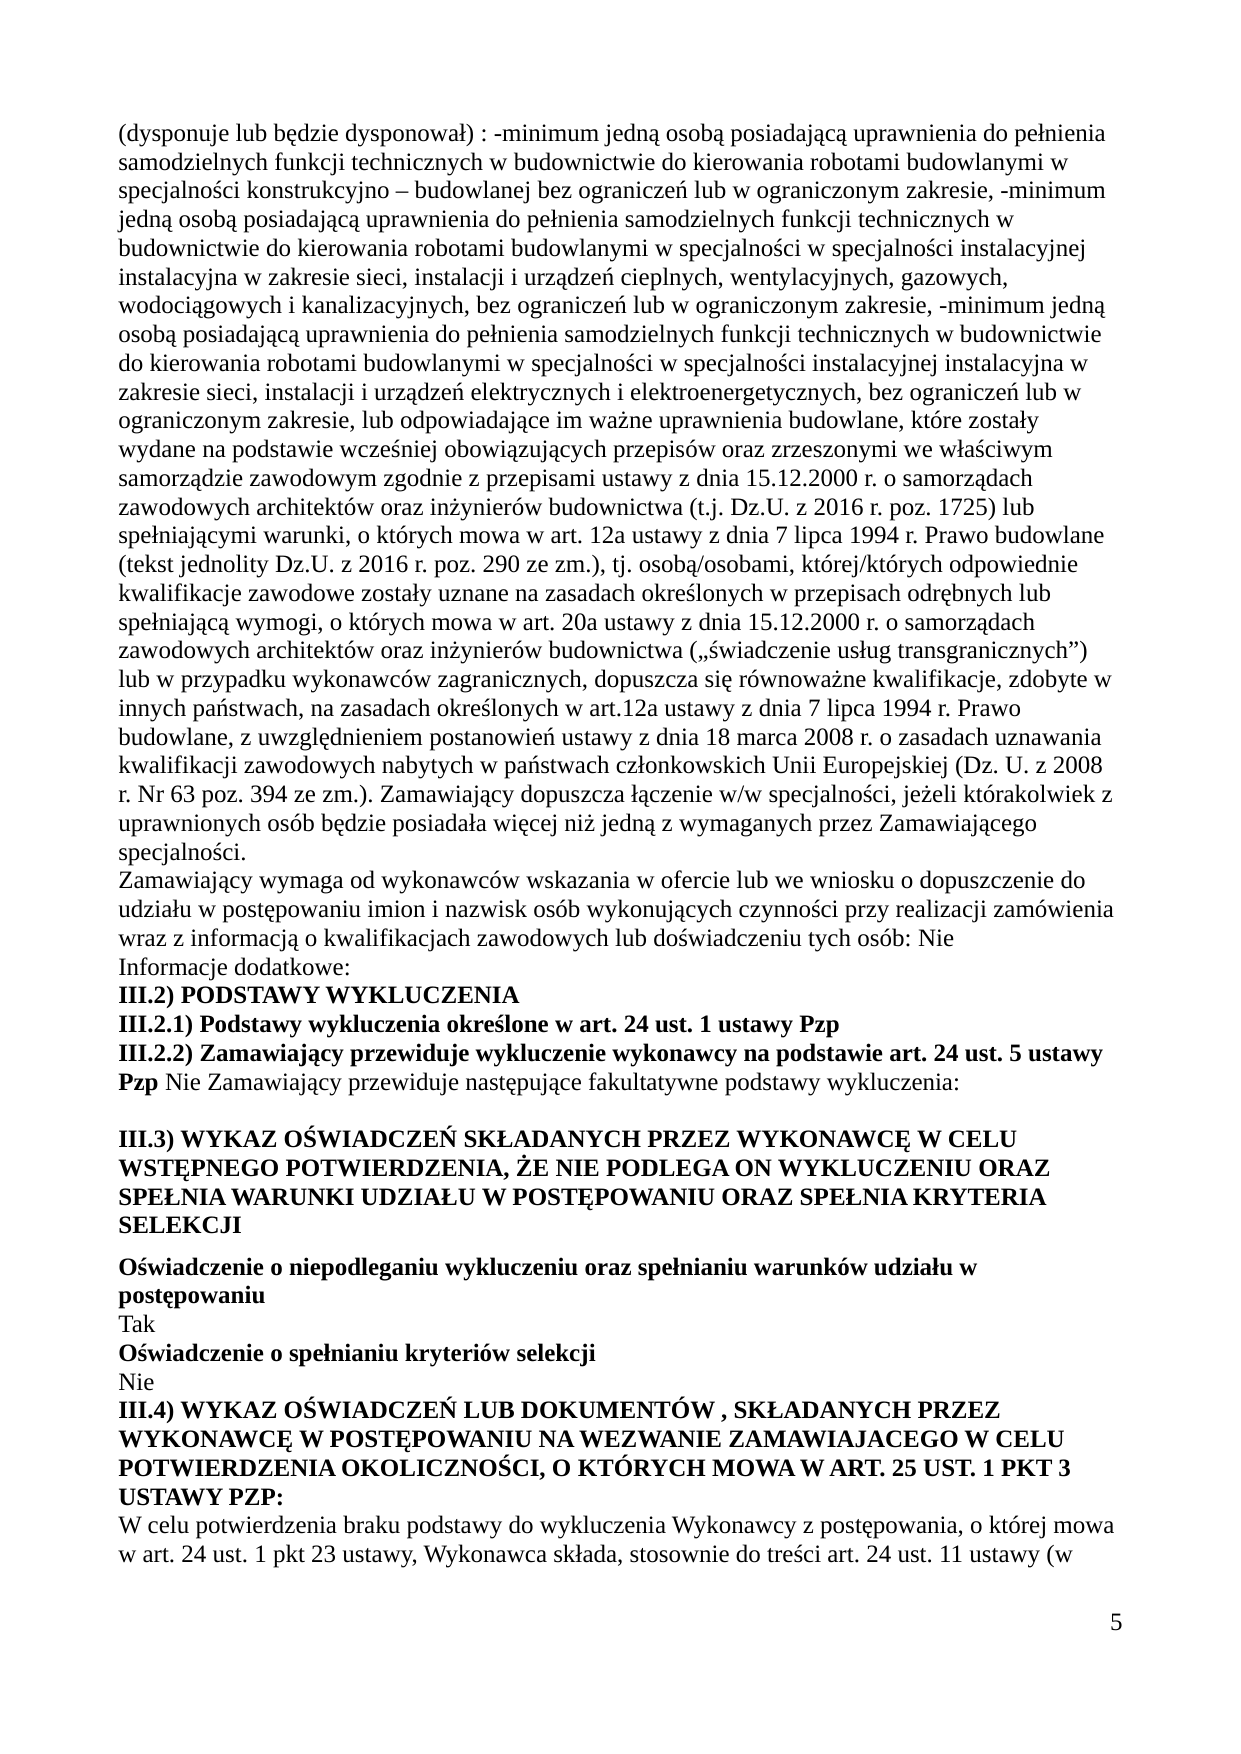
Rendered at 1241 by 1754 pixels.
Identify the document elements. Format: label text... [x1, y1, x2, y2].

text III.2.1) Podstawy wykluczenia określone w art. 24 ust. 1 ustawy Pzp III.2.2) Zamawiający przewiduje wykluczenie wykonawcy na podstawie art. 24 ust. 5 ustawy Pzp Nie Zamawiający przewiduje następujące fakultatywne podstawy wykluczenia: III.3) WYKAZ OŚWIADCZEŃ SKŁADANYCH PRZEZ WYKONAWCĘ W CELU WSTĘPNEGO POTWIERDZENIA, ŻE NIE PODLEGA ON WYKLUCZENIU ORAZ SPEŁNIA WARUNKI UDZIAŁU W POSTĘPOWANIU ORAZ SPEŁNIA KRYTERIA SELEKCJI [118, 1009, 1122, 1239]
text III.2) PODSTAWY WYKLUCZENIA [118, 981, 1122, 1009]
text Oświadczenie o niepodleganiu wykluczeniu oraz spełnianiu warunków udziału w postępowaniu Tak Oświadczenie o spełnianiu kryteriów selekcji Nie [118, 1252, 1122, 1396]
text W celu potwierdzenia braku podstawy do wykluczenia Wykonawcy z postępowania, o której mowa w art. 24 ust. 1 pkt 23 ustawy, Wykonawca składa, stosownie do treści art. 24 ust. 11 ustawy (w [118, 1511, 1122, 1568]
text III.4) WYKAZ OŚWIADCZEŃ LUB DOKUMENTÓW , SKŁADANYCH PRZEZ WYKONAWCĘ W POSTĘPOWANIU NA WEZWANIE ZAMAWIAJACEGO W CELU POTWIERDZENIA OKOLICZNOŚCI, O KTÓRYCH MOWA W ART. 25 UST. 1 PKT 3 USTAWY PZP: [118, 1396, 1122, 1511]
text (dysponuje lub będzie dysponował) : -minimum jedną osobą posiadającą uprawnienia do pełnienia samodzielnych funkcji technicznych w budownictwie do kierowania robotami budowlanymi w specjalności konstrukcyjno – budowlanej bez ograniczeń lub w ograniczonym zakresie, -minimum jedną osobą posiadającą uprawnienia do pełnienia samodzielnych funkcji technicznych w budownictwie do kierowania robotami budowlanymi w specjalności w specjalności instalacyjnej instalacyjna w zakresie sieci, instalacji i urządzeń cieplnych, wentylacyjnych, gazowych, wodociągowych i kanalizacyjnych, bez ograniczeń lub w ograniczonym zakresie, -minimum jedną osobą posiadającą uprawnienia do pełnienia samodzielnych funkcji technicznych w budownictwie do kierowania robotami budowlanymi w specjalności w specjalności instalacyjnej instalacyjna w zakresie sieci, instalacji i urządzeń elektrycznych i elektroenergetycznych, bez ograniczeń lub w ograniczonym zakresie, lub odpowiadające im ważne uprawnienia budowlane, które zostały wydane na podstawie wcześniej obowiązujących przepisów oraz zrzeszonymi we właściwym samorządzie zawodowym zgodnie z przepisami ustawy z dnia 15.12.2000 r. o samorządach zawodowych architektów oraz inżynierów budownictwa (t.j. Dz.U. z 2016 r. poz. 1725) lub spełniającymi warunki, o których mowa w art. 12a ustawy z dnia 7 lipca 1994 r. Prawo budowlane (tekst jednolity Dz.U. z 2016 r. poz. 290 ze zm.), tj. osobą/osobami, której/których odpowiednie kwalifikacje zawodowe zostały uznane na zasadach określonych w przepisach odrębnych lub spełniającą wymogi, o których mowa w art. 20a ustawy z dnia 15.12.2000 r. o samorządach zawodowych architektów oraz inżynierów budownictwa („świadczenie usług transgranicznych”) lub w przypadku wykonawców zagranicznych, dopuszcza się równoważne kwalifikacje, zdobyte w innych państwach, na zasadach określonych w art.12a ustawy z dnia 7 lipca 1994 r. Prawo budowlane, z uwzględnieniem postanowień ustawy z dnia 18 marca 2008 r. o zasadach uznawania kwalifikacji zawodowych nabytych w państwach członkowskich Unii Europejskiej (Dz. U. z 2008 r. Nr 63 poz. 394 ze zm.). Zamawiający dopuszcza łączenie w/w specjalności, jeżeli którakolwiek z uprawnionych osób będzie posiadała więcej niż jedną z wymaganych przez Zamawiającego specjalności. Zamawiający wymaga od wykonawców wskazania w ofercie lub we wniosku o dopuszczenie do udziału w postępowaniu imion i nazwisk osób wykonujących czynności przy realizacji zamówienia wraz z informacją o kwalifikacjach zawodowych lub doświadczeniu tych osób: Nie Informacje dodatkowe: [118, 118, 1122, 981]
